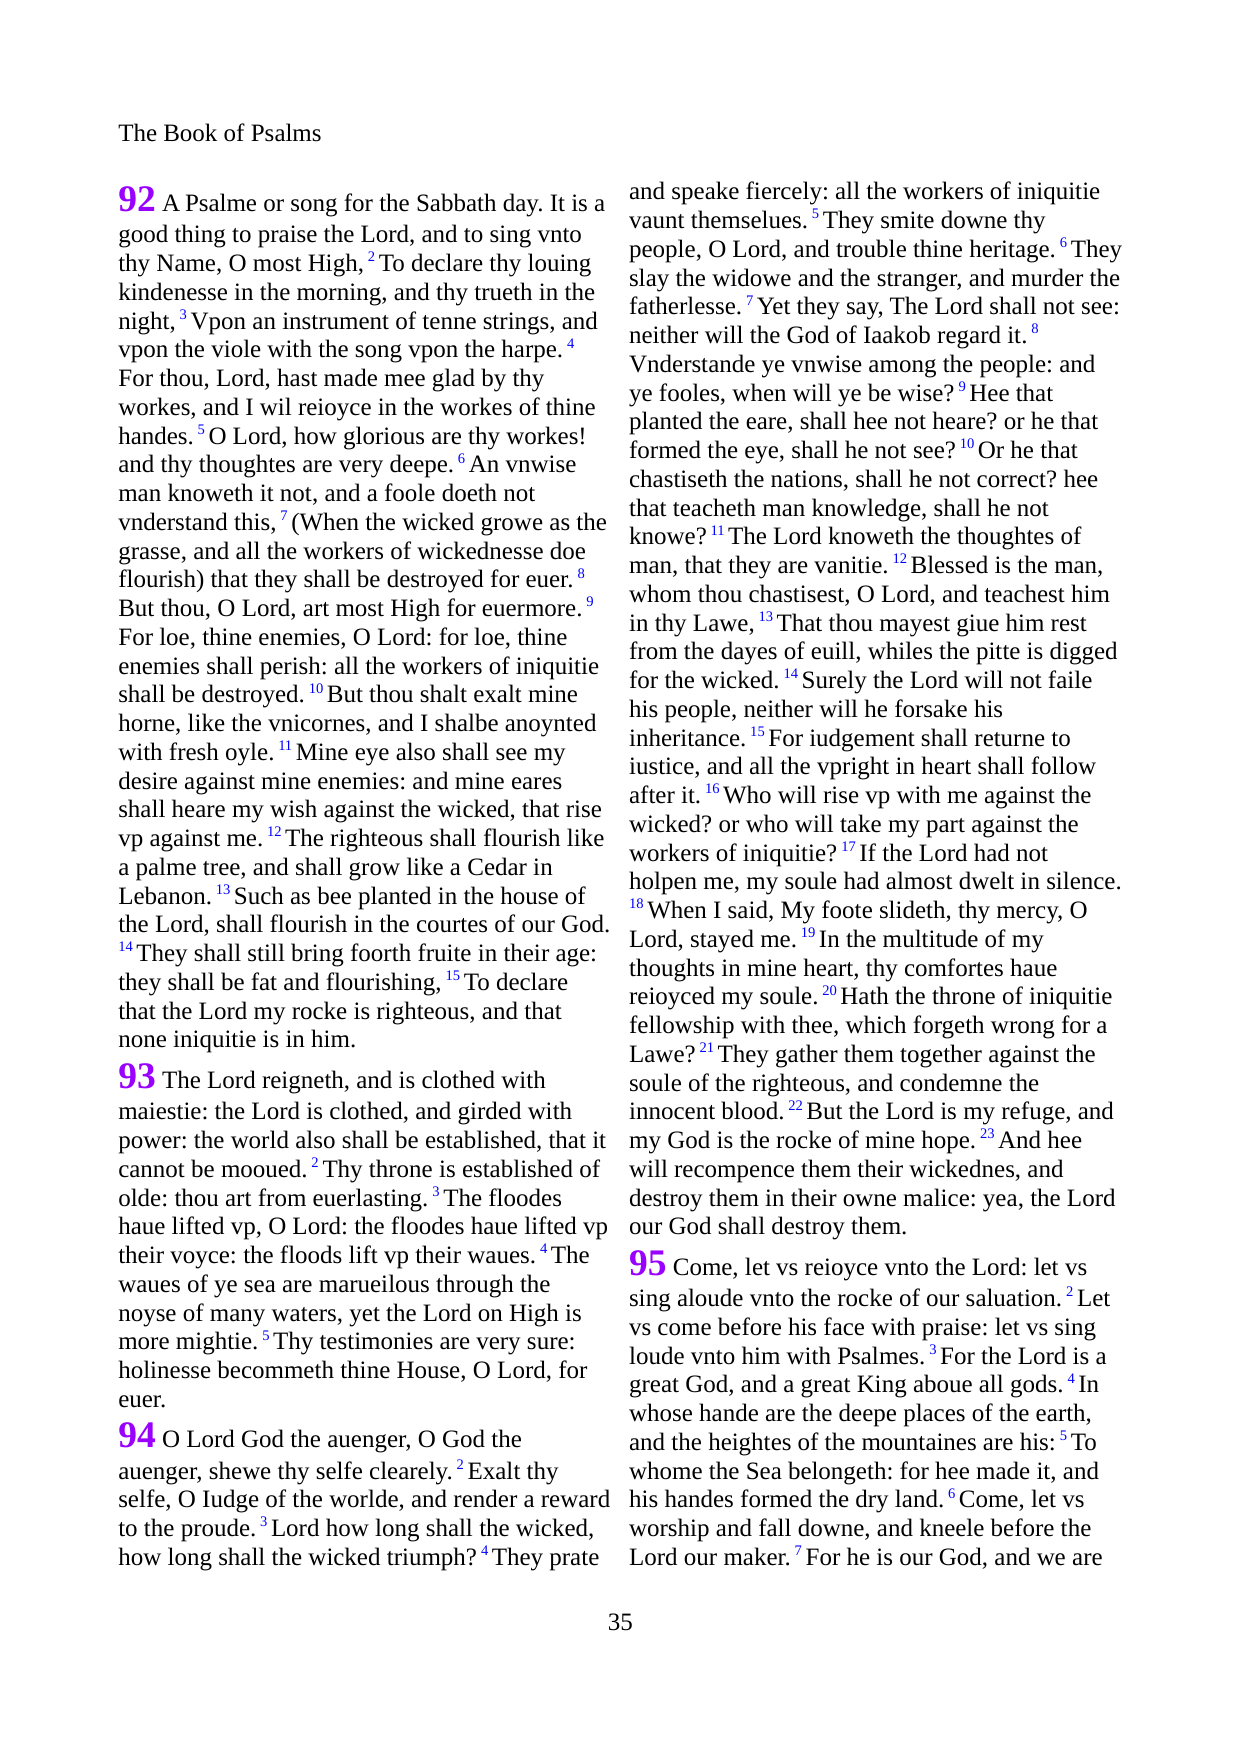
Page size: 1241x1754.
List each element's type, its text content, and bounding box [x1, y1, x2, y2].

text 95 Come, let vs reioyce vnto the Lord: let vs sing aloude vnto the rocke of our saluation. 2 Let vs come before his face with praise: let vs sing loude vnto him with Psalmes. 3 For the Lord is a great God, and a great King aboue all gods. 4 In whose hande are the deepe places of the earth, and the heightes of the mountaines are his: 5 To whome the Sea belongeth: for hee made it, and his handes formed the dry land. 6 Come, let vs worship and fall downe, and kneele before the Lord our maker. 7 For he is our God, and we are [629, 1240, 1122, 1571]
text 92 A Psalme or song for the Sabbath day. It is a good thing to praise the Lord, and to sing vnto thy Name, O most High, 2 To declare thy louing kindenesse in the morning, and thy trueth in the night, 3 Vpon an instrument of tenne strings, and vpon the viole with the song vpon the harpe. 4 For thou, Lord, hast made mee glad by thy workes, and I wil reioyce in the workes of thine handes. 5 O Lord, how glorious are thy workes! and thy thoughtes are very deepe. 6 An vnwise man knoweth it not, and a foole doeth not vnderstand this, 7 (When the wicked growe as the grasse, and all the workers of wickednesse doe flourish) that they shall be destroyed for euer. 8 But thou, O Lord, art most High for euermore. 9 For loe, thine enemies, O Lord: for loe, thine enemies shall perish: all the workers of iniquitie shall be destroyed. 10 But thou shalt exalt mine horne, like the vnicornes, and I shalbe anoynted with fresh oyle. 11 Mine eye also shall see my desire against mine enemies: and mine eares shall heare my wish against the wicked, that rise vp against me. 12 The righteous shall flourish like a palme tree, and shall grow like a Cedar in Lebanon. 13 Such as bee planted in the house of the Lord, shall flourish in the courtes of our God. 14 They shall still bring foorth fruite in their age: they shall be fat and flourishing, 15 To declare that the Lord my rocke is righteous, and that none iniquitie is in him. [118, 176, 611, 1053]
text 93 The Lord reigneth, and is clothed with maiestie: the Lord is clothed, and girded with power: the world also shall be established, that it cannot be mooued. 2 Thy throne is established of olde: thou art from euerlasting. 3 The floodes haue lifted vp, O Lord: the floodes haue lifted vp their voyce: the floods lift vp their waues. 4 The waues of ye sea are marueilous through the noyse of many waters, yet the Lord on High is more mightie. 5 Thy testimonies are very sure: holinesse becommeth thine House, O Lord, for euer. [118, 1053, 611, 1413]
text and speake fiercely: all the workers of iniquitie vaunt themselues. 5 They smite downe thy people, O Lord, and trouble thine heritage. 6 They slay the widowe and the stranger, and murder the fatherlesse. 7 Yet they say, The Lord shall not see: neither will the God of Iaakob regard it. 8 Vnderstande ye vnwise among the people: and ye fooles, when will ye be wise? 9 Hee that planted the eare, shall hee not heare? or he that formed the eye, shall he not see? 10 Or he that chastiseth the nations, shall he not correct? hee that teacheth man knowledge, shall he not knowe? 11 The Lord knoweth the thoughtes of man, that they are vanitie. 12 Blessed is the man, whom thou chastisest, O Lord, and teachest him in thy Lawe, 13 That thou mayest giue him rest from the dayes of euill, whiles the pitte is digged for the wicked. 14 Surely the Lord will not faile his people, neither will he forsake his inheritance. 15 For iudgement shall returne to iustice, and all the vpright in heart shall follow after it. 16 Who will rise vp with me against the wicked? or who will take my part against the workers of iniquitie? 17 If the Lord had not holpen me, my soule had almost dwelt in silence. 18 When I said, My foote slideth, thy mercy, O Lord, stayed me. 19 In the multitude of my thoughts in mine heart, thy comfortes haue reioyced my soule. 20 Hath the throne of iniquitie fellowship with thee, which forgeth wrong for a Lawe? 21 They gather them together against the soule of the righteous, and condemne the innocent blood. 22 But the Lord is my refuge, and my God is the rocke of mine hope. 23 And hee will recompence them their wickednes, and destroy them in their owne malice: yea, the Lord our God shall destroy them. [629, 176, 1122, 1240]
text 94 O Lord God the auenger, O God the auenger, shewe thy selfe clearely. 2 Exalt thy selfe, O Iudge of the worlde, and render a reward to the proude. 3 Lord how long shall the wicked, how long shall the wicked triumph? 4 They prate [118, 1413, 611, 1571]
